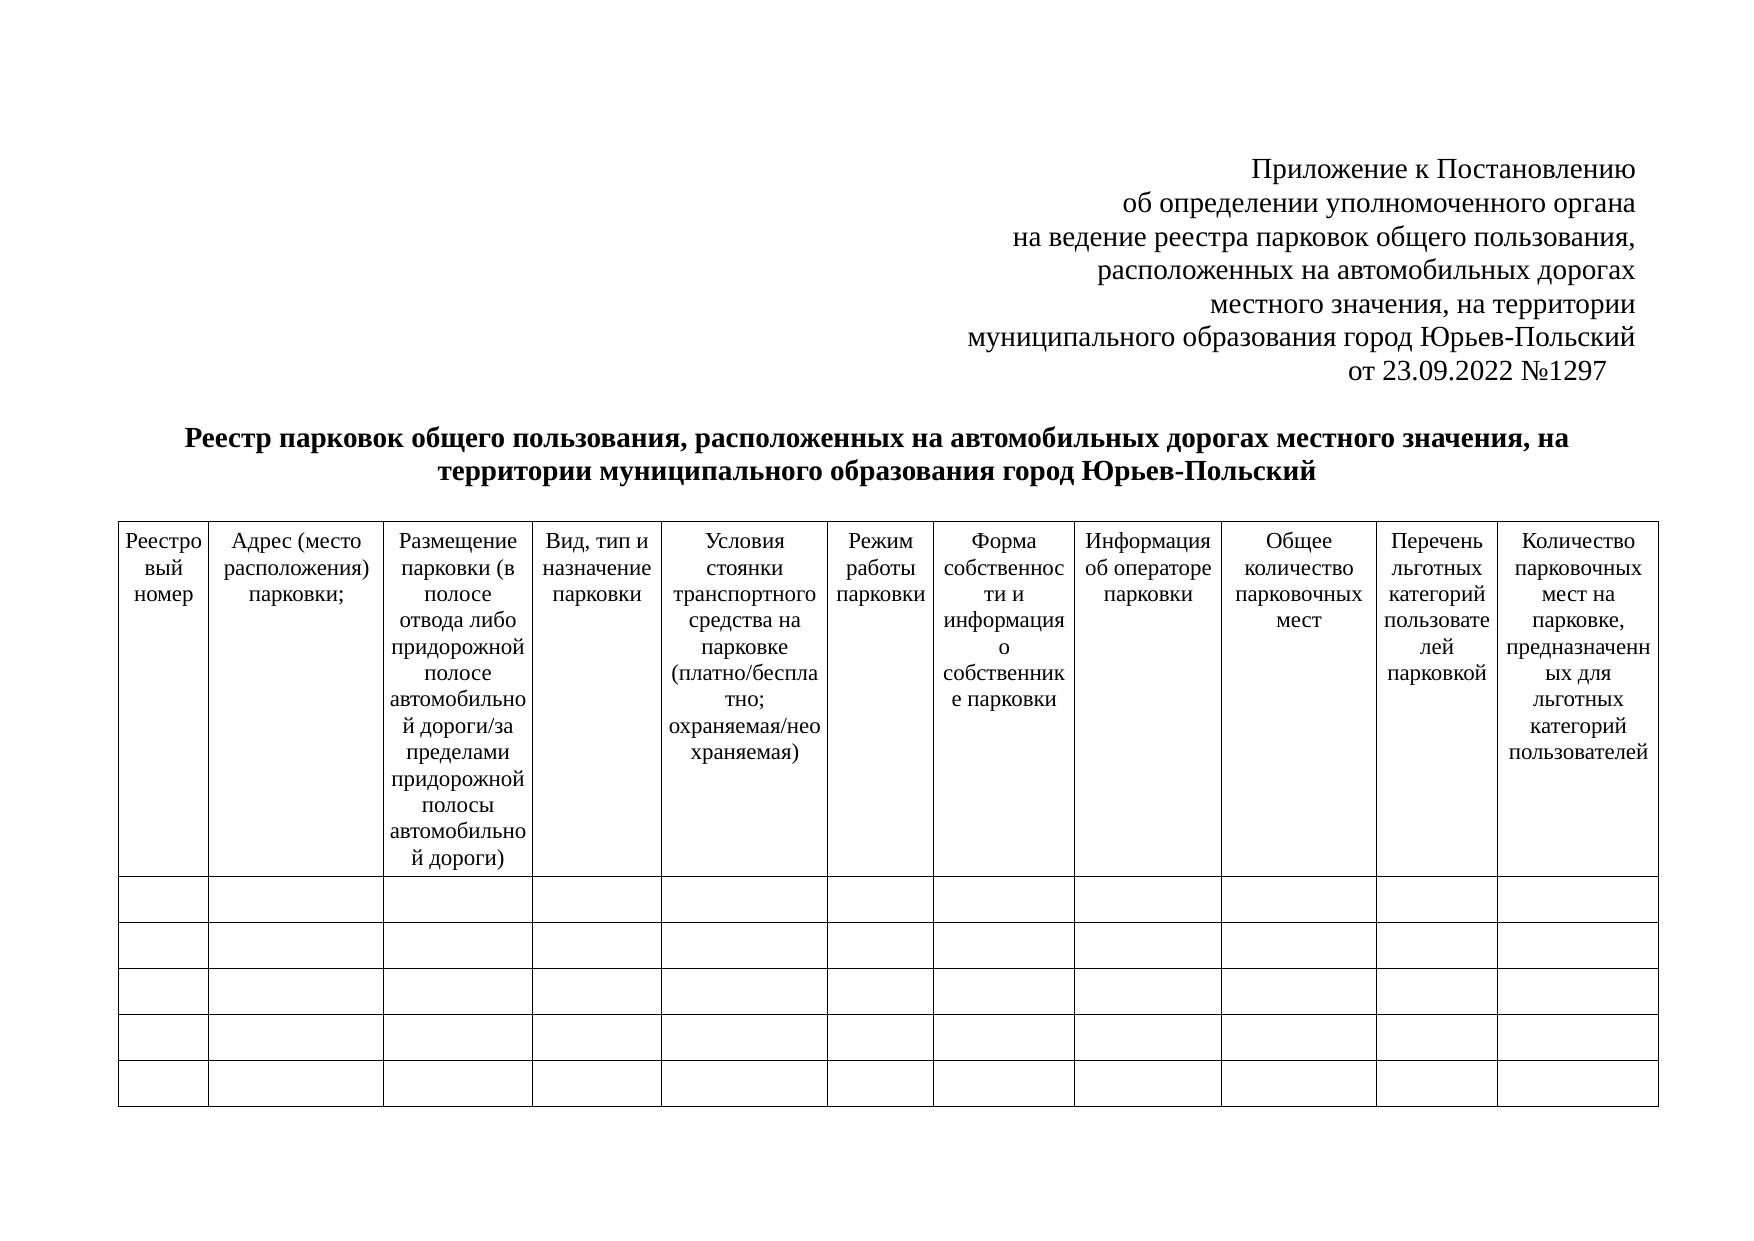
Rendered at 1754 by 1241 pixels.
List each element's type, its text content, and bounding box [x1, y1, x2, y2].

table_cell [209, 969, 383, 1014]
table_cell [828, 877, 933, 922]
table_cell [1075, 877, 1221, 922]
table_cell [828, 1015, 933, 1060]
table_cell [384, 969, 532, 1014]
table_header Форма собственности и информация о собственнике парковки [934, 522, 1074, 876]
table_cell [533, 923, 661, 968]
table_cell [209, 1061, 383, 1106]
table_cell [384, 1015, 532, 1060]
table_cell [119, 923, 208, 968]
table_cell [533, 1015, 661, 1060]
table_header Информация об операторе парковки [1075, 522, 1221, 876]
table_cell [1222, 1061, 1376, 1106]
table_cell [533, 877, 661, 922]
table_cell [934, 1015, 1074, 1060]
table_header Количество парковочных мест на парковке, предназначенных для льготных категорий пользователей [1498, 522, 1658, 876]
table_header Размещение парковки (в полосе отвода либо придорожной полосе автомобильной дороги/за пределами придорожной полосы автомобильной дороги) [384, 522, 532, 876]
table_cell [662, 877, 827, 922]
table_cell [934, 923, 1074, 968]
table_header Режим работы парковки [828, 522, 933, 876]
table_cell [1377, 1015, 1497, 1060]
table_cell [384, 923, 532, 968]
table_cell [1377, 877, 1497, 922]
table_header Реестровый номер [119, 522, 208, 876]
table_cell [1222, 1015, 1376, 1060]
text об определении уполномоченного органа [118, 185, 1636, 219]
table_cell [828, 969, 933, 1014]
table_cell [934, 969, 1074, 1014]
table_cell [209, 1015, 383, 1060]
table_cell [1498, 1015, 1658, 1060]
table_cell [384, 1061, 532, 1106]
table_cell [533, 969, 661, 1014]
table_cell [1377, 1061, 1497, 1106]
table_cell [1075, 1061, 1221, 1106]
table_cell [1222, 969, 1376, 1014]
table_cell [209, 877, 383, 922]
table_cell [662, 1061, 827, 1106]
table_header Условия стоянки транспортного средства на парковке (платно/бесплатно; охраняемая/неохраняемая) [662, 522, 827, 876]
table_cell [119, 1061, 208, 1106]
table_cell [828, 923, 933, 968]
table_cell [662, 969, 827, 1014]
table_cell [662, 1015, 827, 1060]
text на ведение реестра парковок общего пользования, [118, 219, 1636, 252]
table_cell [119, 1015, 208, 1060]
table_header Перечень льготных категорий пользователей парковкой [1377, 522, 1497, 876]
text расположенных на автомобильных дорогах [118, 252, 1636, 286]
text Реестр парковок общего пользования, расположенных на автомобильных дорогах местного значения, на территории муниципального образования город Юрьев-Польский [118, 420, 1636, 487]
text муниципального образования город Юрьев-Польский [118, 319, 1636, 353]
table_cell [1498, 877, 1658, 922]
table_cell [1377, 969, 1497, 1014]
table_cell [828, 1061, 933, 1106]
table_cell [119, 877, 208, 922]
table_cell [934, 877, 1074, 922]
table_header Вид, тип и назначение парковки [533, 522, 661, 876]
table_cell [533, 1061, 661, 1106]
table_cell [1498, 969, 1658, 1014]
table_cell [1377, 923, 1497, 968]
table_cell [1498, 1061, 1658, 1106]
text от 23.09.2022 №1297 [118, 353, 1636, 386]
table_cell [1075, 923, 1221, 968]
table_cell [1075, 969, 1221, 1014]
table_cell [1498, 923, 1658, 968]
table_cell [1075, 1015, 1221, 1060]
table_cell [662, 923, 827, 968]
table_cell [209, 923, 383, 968]
table_header Общее количество парковочных мест [1222, 522, 1376, 876]
table_cell [384, 877, 532, 922]
text Приложение к Постановлению [118, 152, 1636, 185]
text местного значения, на территории [118, 286, 1636, 319]
table_header Адрес (место расположения) парковки; [209, 522, 383, 876]
table_cell [119, 969, 208, 1014]
table_cell [1222, 877, 1376, 922]
table_cell [1222, 923, 1376, 968]
table_cell [934, 1061, 1074, 1106]
